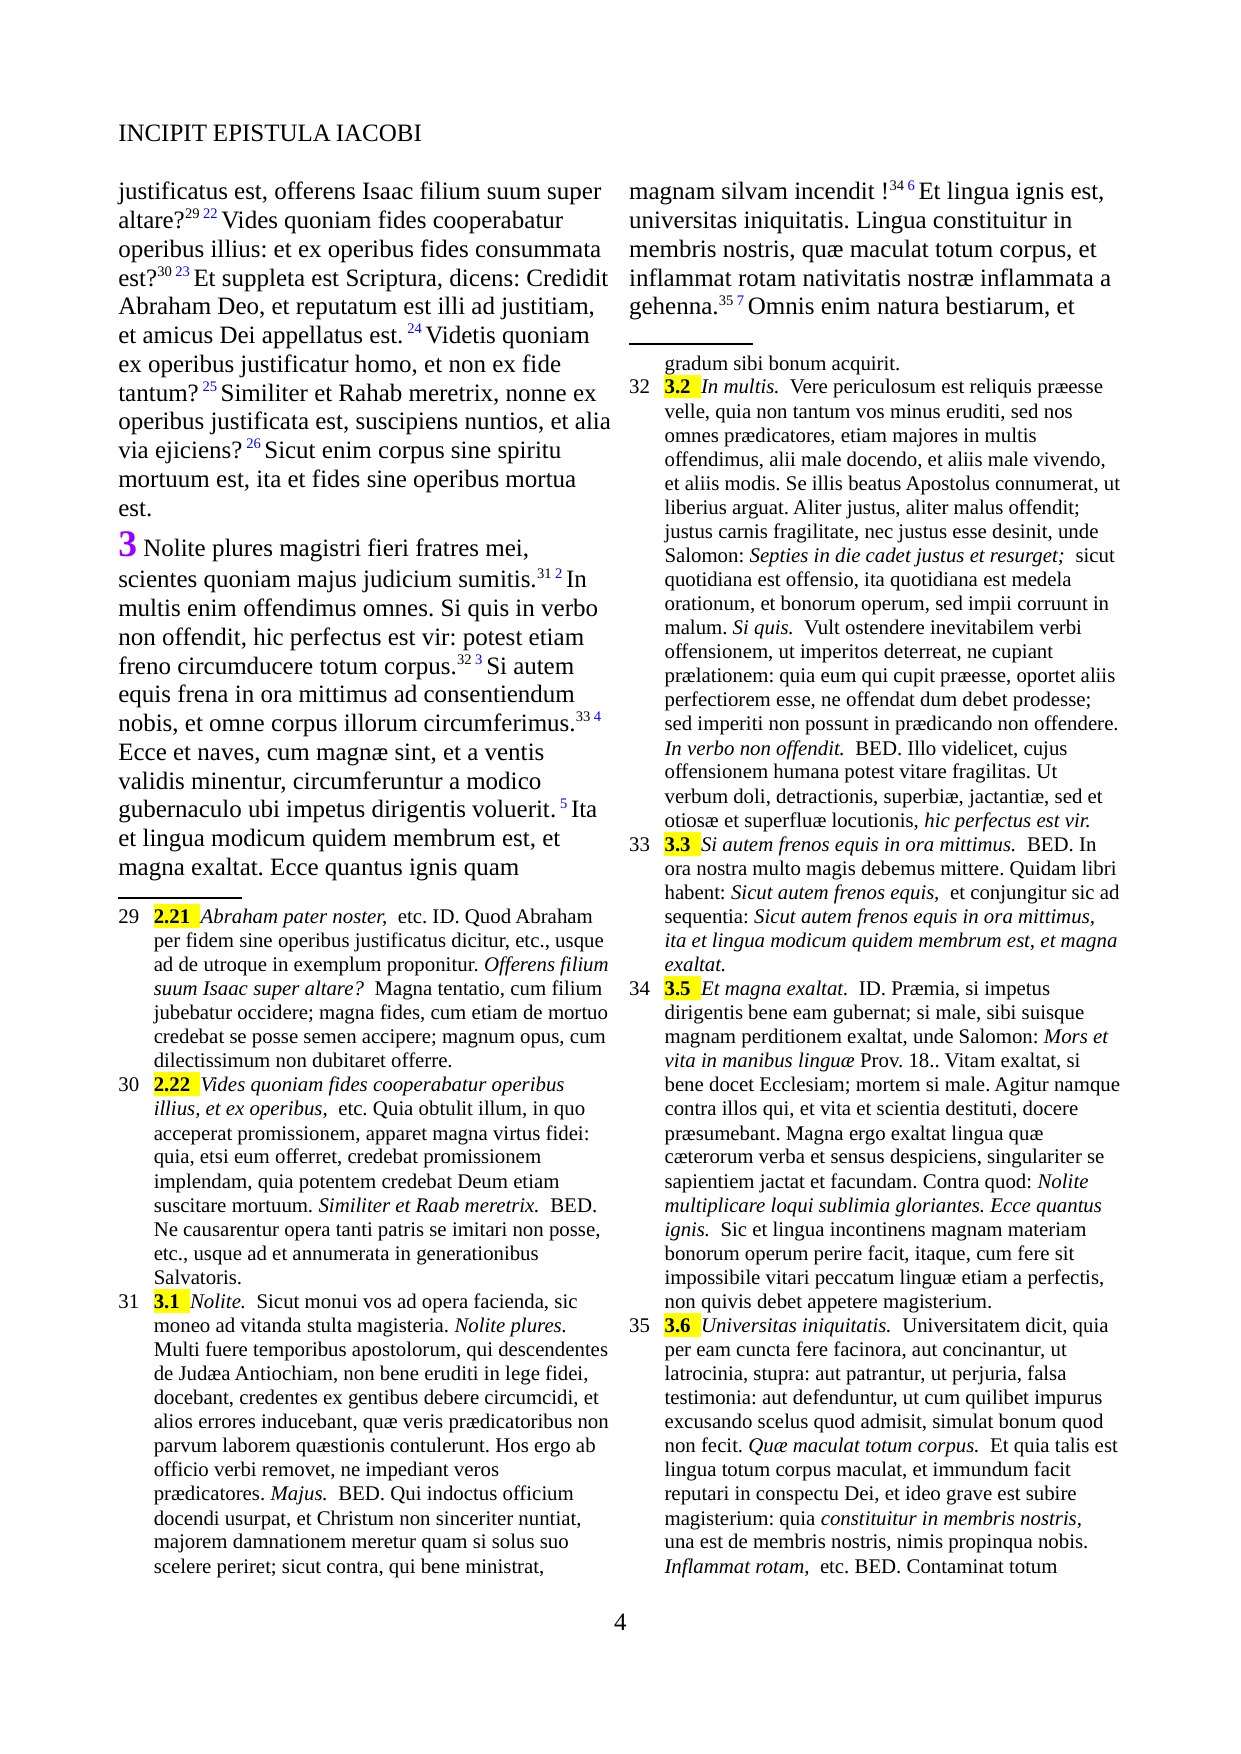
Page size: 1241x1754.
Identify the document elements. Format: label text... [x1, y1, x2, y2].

text 3.3 Si autem frenos equis in ora mittimus. BED. In ora nostra multo magis debemus mittere. Quidam libri habent: Sicut autem frenos equis, et conjungitur sic ad sequentia: Sicut autem frenos equis in ora mittimus, ita et lingua modicum quidem membrum est, et magna exaltat. [629, 832, 1122, 976]
text 3.5 Et magna exaltat. ID. Præmia, si impetus dirigentis bene eam gubernat; si male, sibi suisque magnam perditionem exaltat, unde Salomon: Mors et vita in manibus linguæ Prov. 18.. Vitam exaltat, si bene docet Ecclesiam; mortem si male. Agitur namque contra illos qui, et vita et scientia destituti, docere præsumebant. Magna ergo exaltat lingua quæ cæterorum verba et sensus despiciens, singulariter se sapientiem jactat et facundam. Contra quod: Nolite multiplicare loqui sublimia gloriantes. Ecce quantus ignis. Sic et lingua incontinens magnam materiam bonorum operum perire facit, itaque, cum fere sit impossibile vitari peccatum linguæ etiam a perfectis, non quivis debet appetere magisterium. [629, 976, 1122, 1313]
text 3.1 Nolite. Sicut monui vos ad opera facienda, sic moneo ad vitanda stulta magisteria. Nolite plures. Multi fuere temporibus apostolorum, qui descendentes de Judæa Antiochiam, non bene eruditi in lege fidei, docebant, credentes ex gentibus debere circumcidi, et alios errores inducebant, quæ veris prædicatoribus non parvum laborem quæstionis contulerunt. Hos ergo ab officio verbi removet, ne impediant veros prædicatores. Majus. BED. Qui indoctus officium docendi usurpat, et Christum non sinceriter nuntiat, majorem damnationem meretur quam si solus suo scelere periret; sicut contra, qui bene ministrat, [118, 1289, 611, 1578]
text 3 Nolite plures magistri fieri fratres mei, scientes quoniam majus judicium sumitis. 2 In multis enim offendimus omnes. Si quis in verbo non offendit, hic perfectus est vir: potest etiam freno circumducere totum corpus. 3 Si autem equis frena in ora mittimus ad consentiendum nobis, et omne corpus illorum circumferimus. 4 Ecce et naves, cum magnæ sint, et a ventis validis minentur, circumferuntur a modico gubernaculo ubi impetus dirigentis voluerit. 5 Ita et lingua modicum quidem membrum est, et magna exaltat. Ecce quantus ignis quam magnam silvam incendit ! 6 Et lingua ignis est, universitas iniquitatis. Lingua constituitur in membris nostris, quæ maculat totum corpus, et inflammat rotam nativitatis nostræ inflammata a gehenna. 7 Omnis enim natura bestiarum, et volucrum, et serpentium, et ceterorum domantur, et domita sunt a natura humana: 8 linguam autem nullus hominum domare potest: inquietum malum, plena veneno mortifero. 9 In ipsa benedicimus Deum et Patrem: et in ipsa maledicimus homines, qui ad similitudinem Dei facti sunt. 10 Ex ipso ore procedit benedictio et maledictio. Non oportet, fratres mei, hæc ita fieri. 11 Numquid fons de eodem foramine emanat dulcem et amaram aquam? 12 Numquid potest, fratres mei, ficus uvas facere, aut vitis ficus? Sic neque salsa dulcem potest facere aquam. 13 Quis sapiens et disciplinatus inter vos? Ostendat ex bona conversatione operationem suam in mansuetudine sapientiæ. 14 Quod si zelum amarum habetis, et contentiones sint in cordibus vestris: nolite gloriari, et mendaces esse adversus veritatem: 15 non est enim ista sapientia desursum descendens: sed terrena, animalis, diabolica. 16 Ubi enim zelus et contentio, ibi inconstantia et omne opus pravum. 17 Quæ autem desursum est sapientia, primum quidem pudica est, deinde pacifica, modesta, suadibilis, bonus consentiens, plena misericordia et fructibus bonis, non judicans, sine simulatione. 18 Fructus autem justitiæ, in pace seminatur, facientibus pacem. [118, 521, 611, 881]
text 3.2 In multis. Vere periculosum est reliquis præesse velle, quia non tantum vos minus eruditi, sed nos omnes prædicatores, etiam majores in multis offendimus, alii male docendo, et aliis male vivendo, et aliis modis. Se illis beatus Apostolus connumerat, ut liberius arguat. Aliter justus, aliter malus offendit; justus carnis fragilitate, nec justus esse desinit, unde Salomon: Septies in die cadet justus et resurget; sicut quotidiana est offensio, ita quotidiana est medela orationum, et bonorum operum, sed impii corruunt in malum. Si quis. Vult ostendere inevitabilem verbi offensionem, ut imperitos deterreat, ne cupiant prælationem: quia eum qui cupit præesse, oportet aliis perfectiorem esse, ne offendat dum debet prodesse; sed imperiti non possunt in prædicando non offendere. In verbo non offendit. BED. Illo videlicet, cujus offensionem humana potest vitare fragilitas. Ut verbum doli, detractionis, superbiæ, jactantiæ, sed et otiosæ et superfluæ locutionis, hic perfectus est vir. [629, 374, 1122, 832]
text 3.6 Universitas iniquitatis. Universitatem dicit, quia per eam cuncta fere facinora, aut concinantur, ut latrocinia, stupra: aut patrantur, ut perjuria, falsa testimonia: aut defenduntur, ut cum quilibet impurus excusando scelus quod admisit, simulat bonum quod non fecit. Quæ maculat totum corpus. Et quia talis est lingua totum corpus maculat, et immundum facit reputari in conspectu Dei, et ideo grave est subire magisterium: quia constituitur in membris nostris, una est de membris nostris, nimis propinqua nobis. Inflammat rotam, etc. BED. Contaminat totum [629, 1313, 1122, 1578]
text 2 Fratres mei, nolite in personarum acceptione habere fidem Domini nostri Jesu Christi gloriæ. 2 Etenim si introierit in conventum vestrum vir aureum annulum habens in veste candida, introierit autem et pauper in sordido habitu, 3 et intendatis in eum qui indutus est veste præclara, et dixeritis ei: Tu sede hic bene: pauperi autem dicatis: Tu sta illic; aut sede sub scabello pedum meorum: 4 nonne judicatis apud vosmetipsos, et facti estis judices cogitationum iniquarum? 5 Audite, fratres mei dilectissimi: nonne Deus elegit pauperes in hoc mundo, divites in fide, et hæredes regni, quod repromisit Deus diligentibus se? 6 vos autem exhonorastis pauperem. Nonne divites per potentiam opprimunt vos, et ipsi trahunt vos ad judicia? 7 nonne ipsi blasphemant bonum nomen, quod invocatum est super vos? 8 Si tamen legem perficitis regalem secundum Scripturas: Diliges proximum tuum sicut teipsum: bene facitis: 9 si autem personas accipitis, peccatum operamini, redarguti a lege quasi transgressores. 10 Quicumque autem totam legem servaverit, offendat autem in uno, factus est omnium reus. 11 Qui enim dixit: Non mœchaberis, dixit et: Non occides. Quod si non mœchaberis, occides autem, factus es transgressor legis. 12 Sic loquimini, et sic facite sicut per legem libertatis incipientes judicari. 13 Judicium enim sine misericordia illi qui non fecit misericordiam: superexaltat autem misericordia judicium. 14 Quid proderit, fratres mei, si fidem quis dicat se habere, opera autem non habeat? numquid poterit fides salvare eum? 15 Si autem frater et soror nudi sint, et indigeant victu quotidiano, 16 dicat autem aliquis ex vobis illis: Ite in pace, calefacimini et saturamini: non dederitis autem eis quæ necessaria sunt corpori, quid proderit? 17 Sic et fides, si non habeat opera, mortua est in semetipsa. 18 Sed dicet quis: Tu fidem habes, et ego opera habeo: ostende mihi fidem tuam sine operibus: et ego ostendam tibi ex operibus fidem meam. 19 Tu credis quoniam unus est Deus: bene facis: et dæmones credunt, et contremiscunt. 20 Vis autem scire, o homo inanis, quoniam fides sine operibus mortua est? 21 Abraham pater noster nonne ex operibus justificatus est, offerens Isaac filium suum super altare? 22 Vides quoniam fides cooperabatur operibus illius: et ex operibus fides consummata est? 23 Et suppleta est Scriptura, dicens: Credidit Abraham Deo, et reputatum est illi ad justitiam, et amicus Dei appellatus est. 24 Videtis quoniam ex operibus justificatur homo, et non ex fide tantum? 25 Similiter et Rahab meretrix, nonne ex operibus justificata est, suscipiens nuntios, et alia via ejiciens? 26 Sicut enim corpus sine spiritu mortuum est, ita et fides sine operibus mortua est. [118, 176, 611, 521]
text 2.21 Abraham pater noster, etc. ID. Quod Abraham per fidem sine operibus justificatus dicitur, etc., usque ad de utroque in exemplum proponitur. Offerens filium suum Isaac super altare? Magna tentatio, cum filium jubebatur occidere; magna fides, cum etiam de mortuo credebat se posse semen accipere; magnum opus, cum dilectissimum non dubitaret offerre. [118, 904, 611, 1072]
text gradum sibi bonum acquirit. [629, 350, 1122, 374]
text 2.22 Vides quoniam fides cooperabatur operibus illius, et ex operibus, etc. Quia obtulit illum, in quo acceperat promissionem, apparet magna virtus fidei: quia, etsi eum offerret, credebat promissionem implendam, quia potentem credebat Deum etiam suscitare mortuum. Similiter et Raab meretrix. BED. Ne causarentur opera tanti patris se imitari non posse, etc., usque ad et annumerata in generationibus Salvatoris. [118, 1072, 611, 1289]
text 3 Nolite plures magistri fieri fratres mei, scientes quoniam majus judicium sumitis. 2 In multis enim offendimus omnes. Si quis in verbo non offendit, hic perfectus est vir: potest etiam freno circumducere totum corpus. 3 Si autem equis frena in ora mittimus ad consentiendum nobis, et omne corpus illorum circumferimus. 4 Ecce et naves, cum magnæ sint, et a ventis validis minentur, circumferuntur a modico gubernaculo ubi impetus dirigentis voluerit. 5 Ita et lingua modicum quidem membrum est, et magna exaltat. Ecce quantus ignis quam magnam silvam incendit ! 6 Et lingua ignis est, universitas iniquitatis. Lingua constituitur in membris nostris, quæ maculat totum corpus, et inflammat rotam nativitatis nostræ inflammata a gehenna. 7 Omnis enim natura bestiarum, et volucrum, et serpentium, et ceterorum domantur, et domita sunt a natura humana: 8 linguam autem nullus hominum domare potest: inquietum malum, plena veneno mortifero. 9 In ipsa benedicimus Deum et Patrem: et in ipsa maledicimus homines, qui ad similitudinem Dei facti sunt. 10 Ex ipso ore procedit benedictio et maledictio. Non oportet, fratres mei, hæc ita fieri. 11 Numquid fons de eodem foramine emanat dulcem et amaram aquam? 12 Numquid potest, fratres mei, ficus uvas facere, aut vitis ficus? Sic neque salsa dulcem potest facere aquam. 13 Quis sapiens et disciplinatus inter vos? Ostendat ex bona conversatione operationem suam in mansuetudine sapientiæ. 14 Quod si zelum amarum habetis, et contentiones sint in cordibus vestris: nolite gloriari, et mendaces esse adversus veritatem: 15 non est enim ista sapientia desursum descendens: sed terrena, animalis, diabolica. 16 Ubi enim zelus et contentio, ibi inconstantia et omne opus pravum. 17 Quæ autem desursum est sapientia, primum quidem pudica est, deinde pacifica, modesta, suadibilis, bonus consentiens, plena misericordia et fructibus bonis, non judicans, sine simulatione. 18 Fructus autem justitiæ, in pace seminatur, facientibus pacem. [629, 176, 1122, 320]
